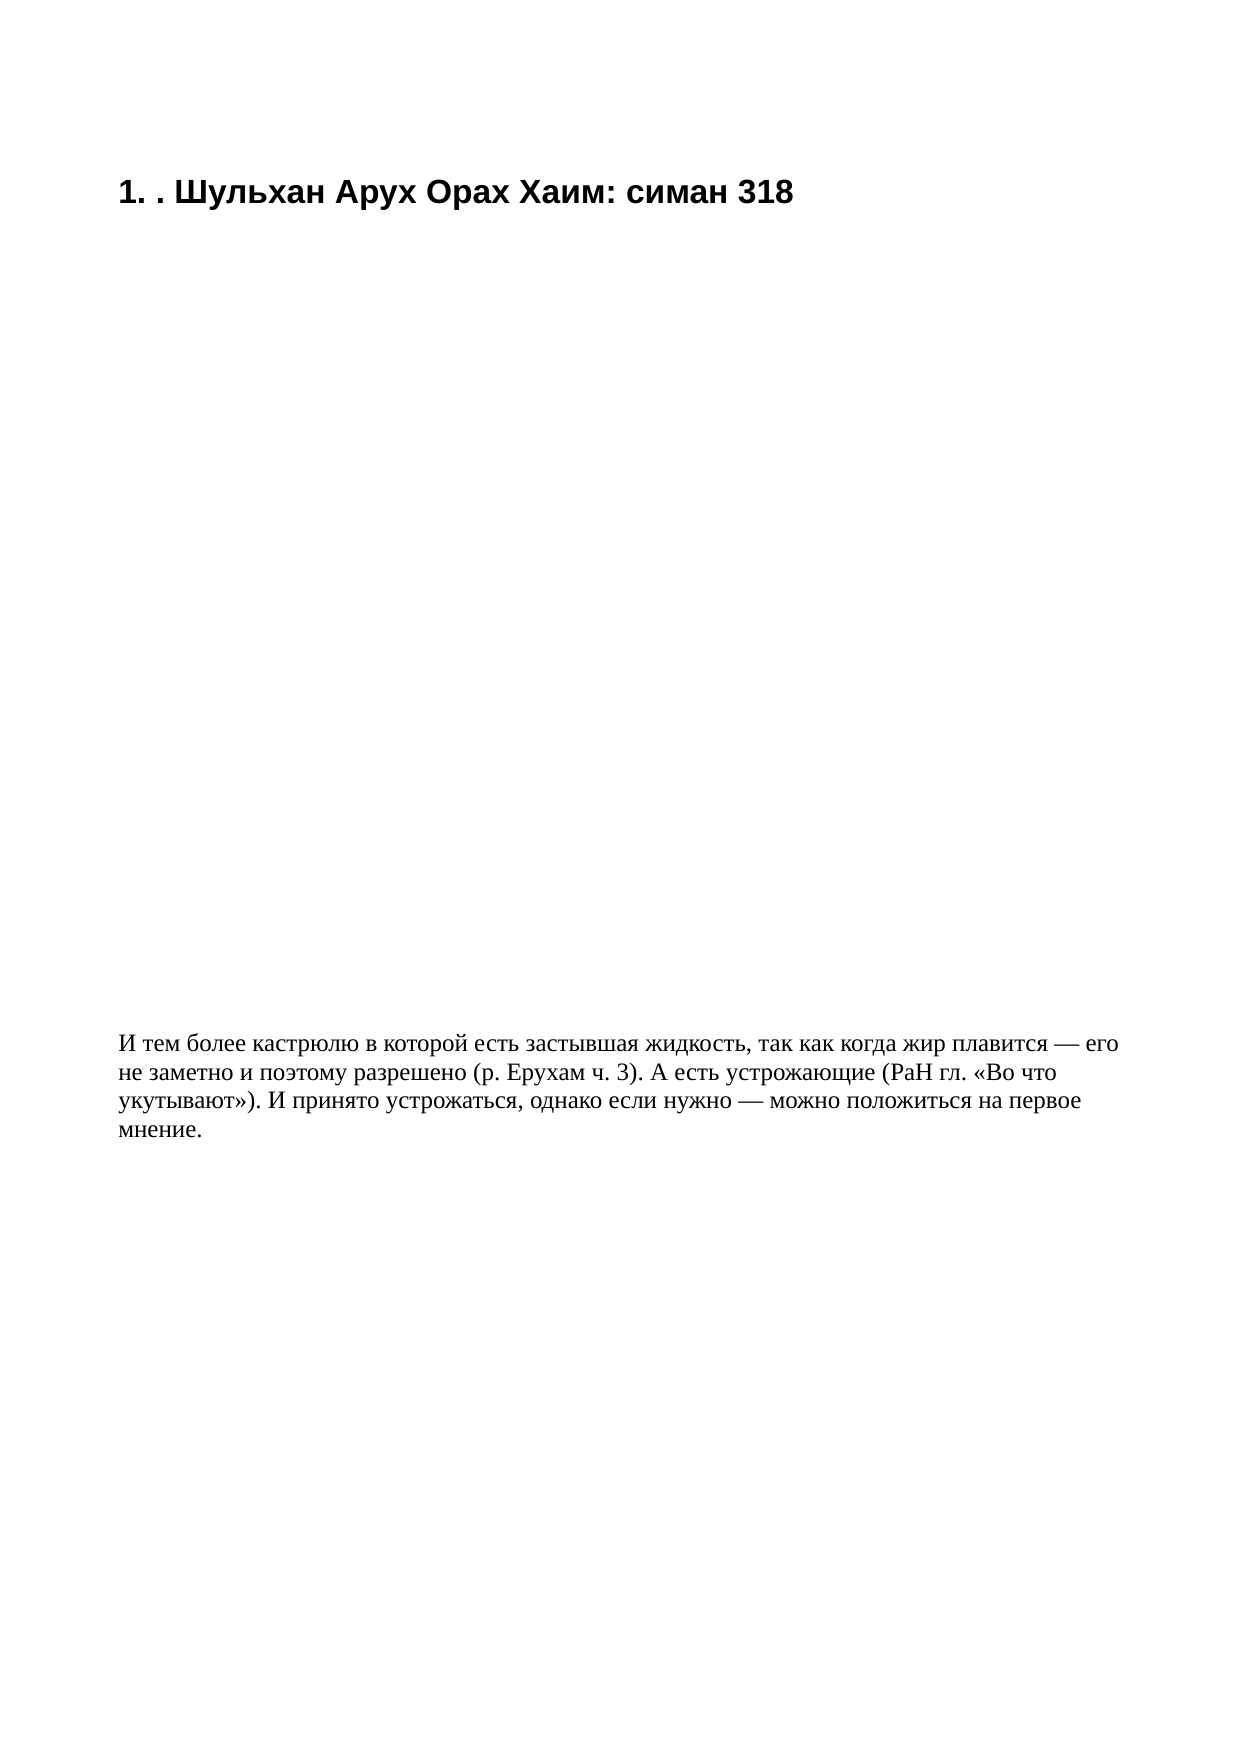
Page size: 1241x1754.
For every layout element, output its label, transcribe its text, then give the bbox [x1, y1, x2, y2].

subtitle . Шульхан Арух Орах Хаим: симан 318 [118, 147, 1122, 176]
text И тем более кастрюлю в которой есть застывшая жидкость, так как когда жир плавится — его не заметно и поэтому разрешено (р. Ерухам ч. 3). А есть устрожающие (РаН гл. «Во что укутывают»). И принято устрожаться, однако если нужно — можно положиться на первое мнение. [118, 981, 1122, 1096]
